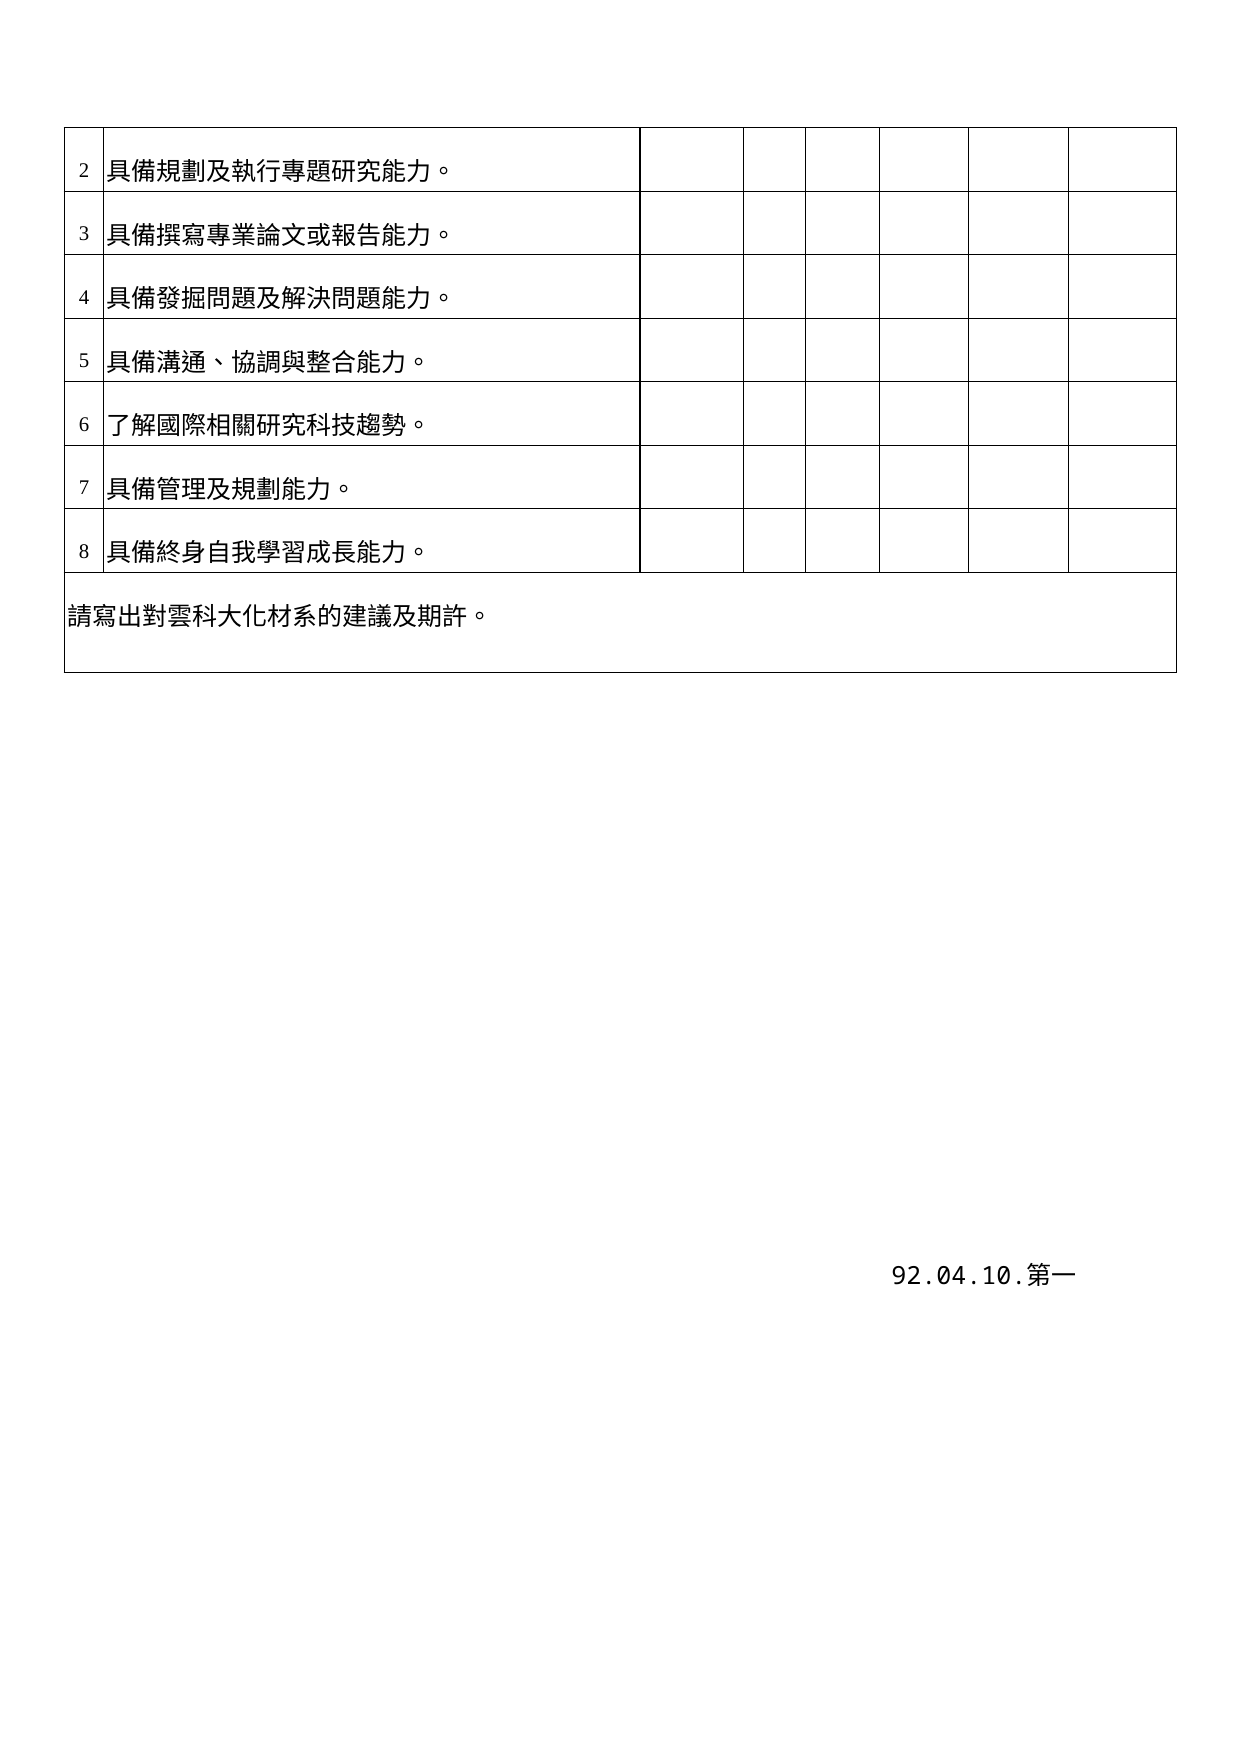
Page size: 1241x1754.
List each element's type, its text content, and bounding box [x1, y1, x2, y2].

table_cell [1069, 255, 1176, 318]
table_cell [744, 192, 805, 254]
table_cell [1069, 446, 1176, 508]
table_cell [806, 255, 879, 318]
table_cell [880, 255, 968, 318]
table_cell 8 [65, 509, 103, 572]
table_cell [880, 382, 968, 445]
table_cell [641, 192, 743, 254]
table_cell [969, 128, 1068, 191]
table_cell [1069, 509, 1176, 572]
table_cell [744, 128, 805, 191]
table_cell [641, 255, 743, 318]
table_cell 5 [65, 319, 103, 381]
table_cell [641, 446, 743, 508]
table_cell 請寫出對雲科大化材系的建議及期許。 [65, 573, 1176, 672]
table_cell 具備溝通、協調與整合能力。 [104, 319, 639, 381]
table_cell [1069, 382, 1176, 445]
table_cell [880, 446, 968, 508]
table_cell 具備發掘問題及解決問題能力。 [104, 255, 639, 318]
table_cell [969, 446, 1068, 508]
table_cell [969, 509, 1068, 572]
table_cell [1069, 319, 1176, 381]
table_cell [880, 192, 968, 254]
table_cell 4 [65, 255, 103, 318]
table_cell [641, 128, 743, 191]
table_cell [880, 319, 968, 381]
table_cell [641, 509, 743, 572]
table_cell [806, 319, 879, 381]
table_cell [744, 509, 805, 572]
table_cell 了解國際相關研究科技趨勢。 [104, 382, 639, 445]
table_cell [806, 382, 879, 445]
table_cell [806, 192, 879, 254]
table_cell [744, 446, 805, 508]
table_cell [806, 128, 879, 191]
table_cell 具備終身自我學習成長能力。 [104, 509, 639, 572]
table_cell [744, 255, 805, 318]
table_cell [880, 128, 968, 191]
table_cell 6 [65, 382, 103, 445]
table_cell 7 [65, 446, 103, 508]
table_cell [969, 255, 1068, 318]
table_cell [969, 382, 1068, 445]
table_cell [1069, 128, 1176, 191]
table_cell [969, 319, 1068, 381]
table_cell [1069, 192, 1176, 254]
table_cell [806, 509, 879, 572]
table_cell [969, 192, 1068, 254]
table_cell 2 [65, 128, 103, 191]
table_cell 具備管理及規劃能力。 [104, 446, 639, 508]
table_cell [744, 382, 805, 445]
table_cell 具備撰寫專業論文或報告能力。 [104, 192, 639, 254]
text 92.04.10.第一版 [891, 1256, 1097, 1294]
table_cell 3 [65, 192, 103, 254]
table_cell [806, 446, 879, 508]
table_cell 具備規劃及執行專題研究能力。 [104, 128, 639, 191]
table_cell [880, 509, 968, 572]
table_cell [641, 382, 743, 445]
table_cell [744, 319, 805, 381]
table_cell [641, 319, 743, 381]
